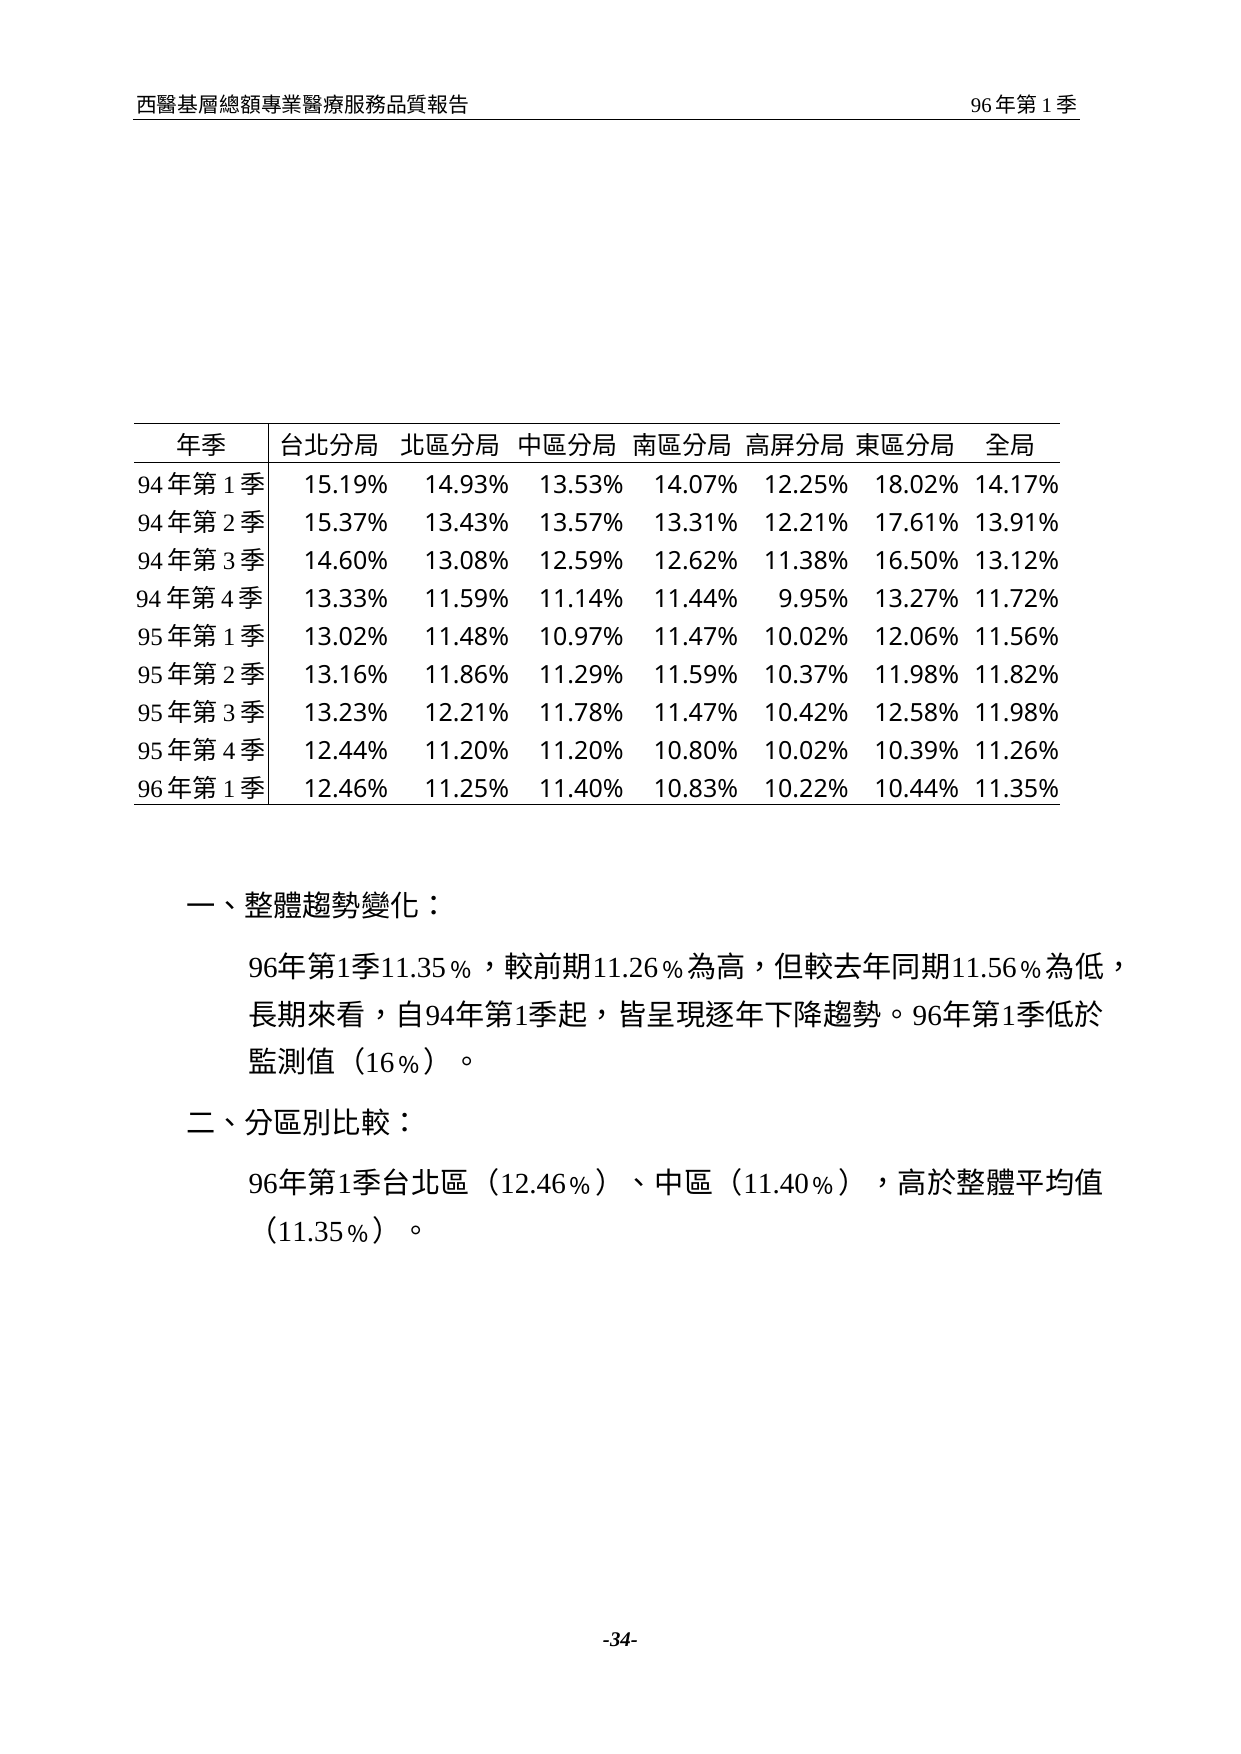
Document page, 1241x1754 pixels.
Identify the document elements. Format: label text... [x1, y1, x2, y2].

table_cell 11.98% [960, 691, 1060, 728]
table_cell 10.83% [625, 766, 739, 804]
table_cell 13.31% [625, 501, 739, 539]
table_header 南區分局 [625, 424, 739, 462]
table_header 年季 [134, 424, 268, 462]
table_cell 11.14% [510, 577, 625, 615]
text 二、分區別比較： [186, 1095, 1104, 1143]
table_cell 11.48% [390, 615, 510, 653]
table_cell 14.60% [269, 539, 389, 577]
table_cell 13.27% [850, 577, 960, 615]
table_cell 12.25% [740, 463, 850, 501]
table_header 北區分局 [390, 424, 510, 462]
table_cell 12.21% [390, 691, 510, 728]
table_cell 11.20% [390, 729, 510, 766]
table_cell 10.42% [740, 691, 850, 728]
table_cell 9.95% [740, 577, 850, 615]
table_cell 14.07% [625, 463, 739, 501]
table_cell 11.29% [510, 653, 625, 691]
table_header 中區分局 [510, 424, 625, 462]
table_cell 12.44% [269, 729, 389, 766]
table_cell 11.98% [850, 653, 960, 691]
table_cell 11.56% [960, 615, 1060, 653]
table_cell 13.53% [510, 463, 625, 501]
table_cell 10.80% [625, 729, 739, 766]
table_cell 11.35% [960, 766, 1060, 804]
table_cell 95年第3季 [134, 691, 268, 728]
table_cell 94年第3季 [134, 539, 268, 577]
table_cell 94年第1季 [134, 463, 268, 501]
table_cell 15.37% [269, 501, 389, 539]
table_cell 13.12% [960, 539, 1060, 577]
table_cell 11.86% [390, 653, 510, 691]
table_cell 95年第2季 [134, 653, 268, 691]
table_cell 11.59% [625, 653, 739, 691]
table_cell 13.08% [390, 539, 510, 577]
table_cell 10.39% [850, 729, 960, 766]
table_cell 13.16% [269, 653, 389, 691]
table_cell 10.02% [740, 615, 850, 653]
table_cell 95年第1季 [134, 615, 268, 653]
table_cell 13.02% [269, 615, 389, 653]
table_cell 11.72% [960, 577, 1060, 615]
table_cell 11.47% [625, 691, 739, 728]
text 一、整體趨勢變化： [186, 878, 1104, 926]
table_cell 13.91% [960, 501, 1060, 539]
table_cell 12.59% [510, 539, 625, 577]
table_header 台北分局 [269, 424, 389, 462]
table_cell 13.43% [390, 501, 510, 539]
table_cell 13.33% [269, 577, 389, 615]
table_cell 11.26% [960, 729, 1060, 766]
table_cell 11.59% [390, 577, 510, 615]
table_cell 94年第4季 [134, 577, 268, 615]
table_header 高屏分局 [740, 424, 850, 462]
table_cell 10.22% [740, 766, 850, 804]
table_cell 95年第4季 [134, 729, 268, 766]
table_cell 12.21% [740, 501, 850, 539]
table_header 全局 [960, 424, 1060, 462]
table_cell 11.47% [625, 615, 739, 653]
table_cell 11.40% [510, 766, 625, 804]
table_cell 13.57% [510, 501, 625, 539]
table_cell 11.44% [625, 577, 739, 615]
table_cell 15.19% [269, 463, 389, 501]
table_cell 94年第2季 [134, 501, 268, 539]
table_cell 14.17% [960, 463, 1060, 501]
table_cell 16.50% [850, 539, 960, 577]
table_cell 11.82% [960, 653, 1060, 691]
table_cell 11.20% [510, 729, 625, 766]
table_cell 14.93% [390, 463, 510, 501]
text 96年第1季11.35﹪，較前期11.26﹪為高，但較去年同期11.56﹪為低，長期來看，自94年第1季起，皆呈現逐年下降趨勢。96年第1季低於監測值（16﹪）。 [248, 939, 1104, 1082]
table_cell 10.97% [510, 615, 625, 653]
table_cell 10.37% [740, 653, 850, 691]
table_cell 96年第1季 [134, 766, 268, 804]
table_cell 11.25% [390, 766, 510, 804]
table_cell 12.58% [850, 691, 960, 728]
table_cell 12.62% [625, 539, 739, 577]
table_cell 10.02% [740, 729, 850, 766]
table_cell 13.23% [269, 691, 389, 728]
table_cell 12.46% [269, 766, 389, 804]
table_cell 17.61% [850, 501, 960, 539]
table_cell 11.38% [740, 539, 850, 577]
table_cell 18.02% [850, 463, 960, 501]
table_header 東區分局 [850, 424, 960, 462]
table_cell 10.44% [850, 766, 960, 804]
table_cell 12.06% [850, 615, 960, 653]
table_cell 11.78% [510, 691, 625, 728]
text 96年第1季台北區（12.46﹪）、中區（11.40﹪），高於整體平均值（11.35﹪）。 [248, 1155, 1104, 1251]
